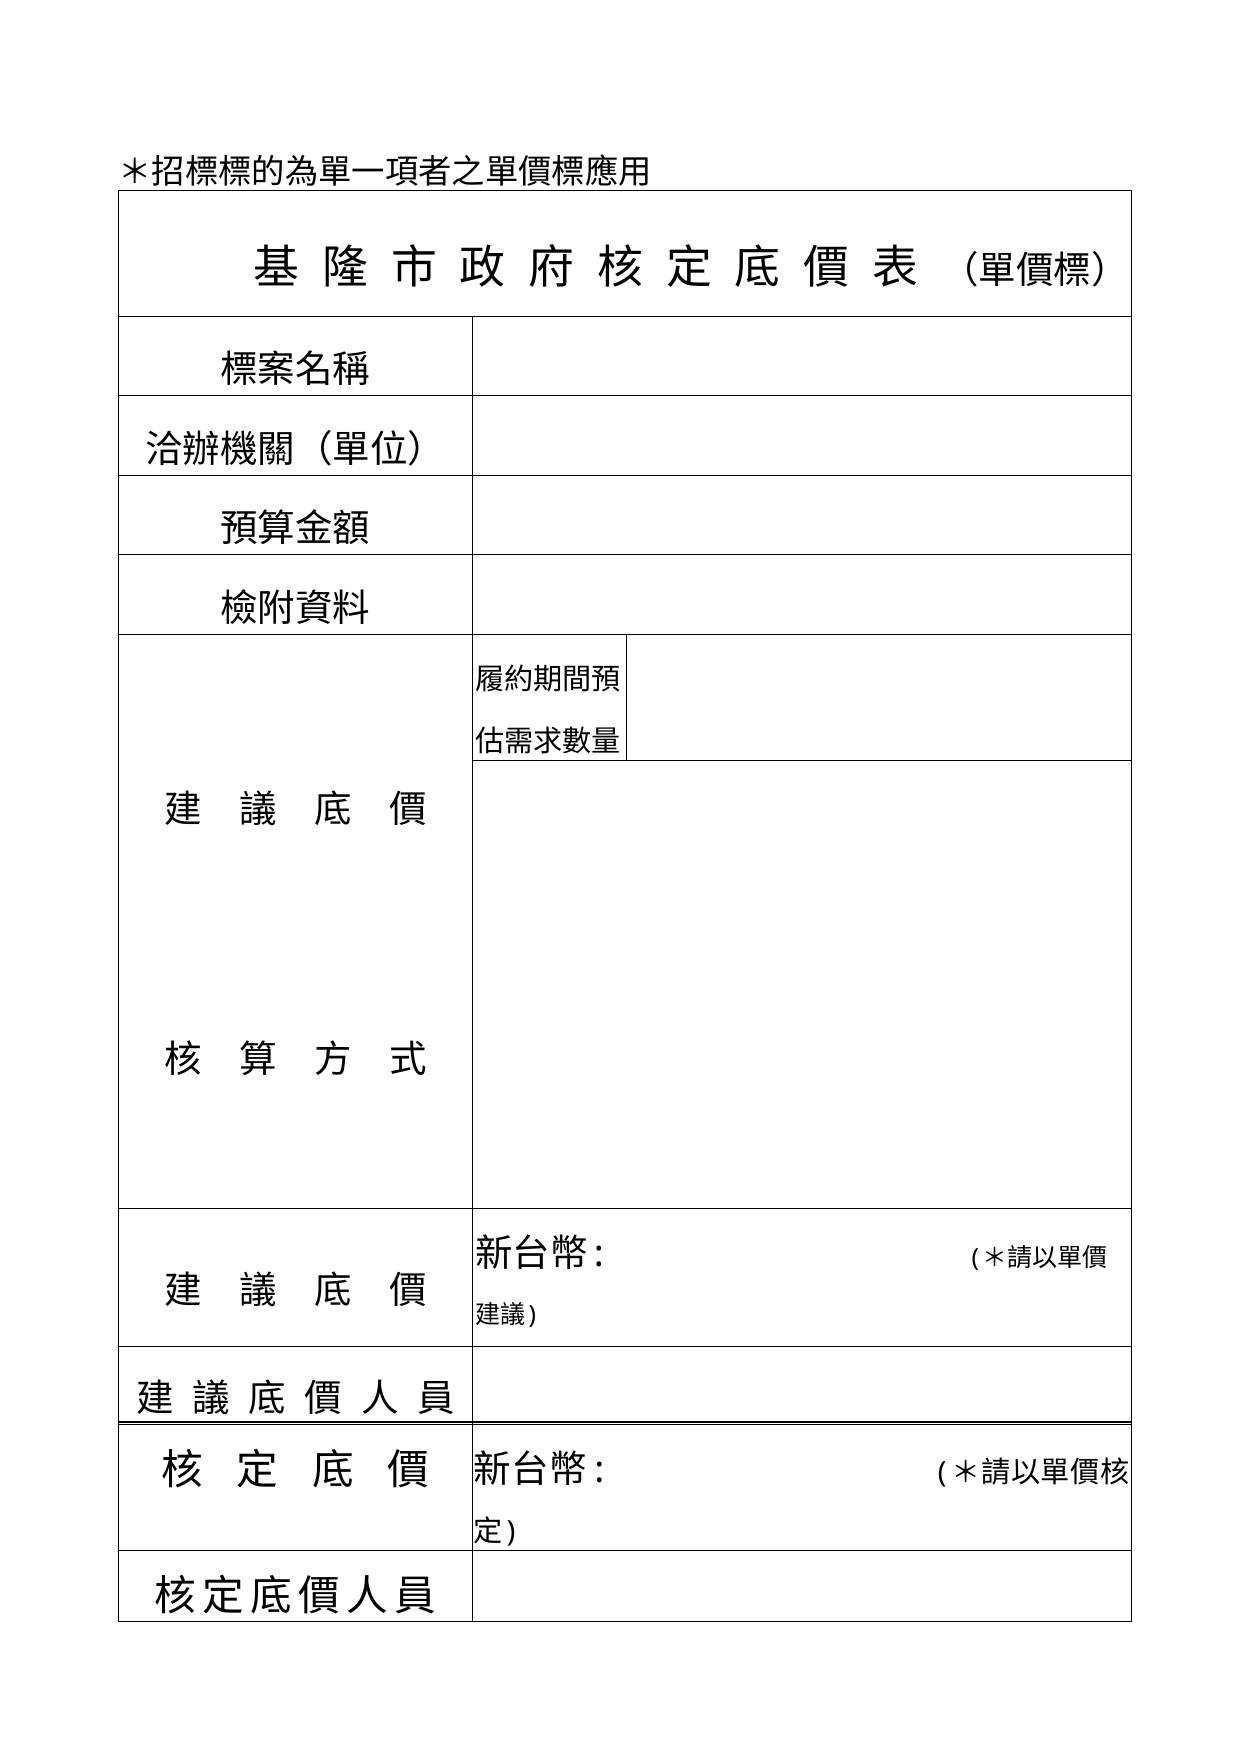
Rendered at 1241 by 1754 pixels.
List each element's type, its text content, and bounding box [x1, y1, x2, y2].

table_cell [473, 1551, 1131, 1621]
table_cell [473, 761, 1131, 1207]
table_header 基 隆 市 政 府 核 定 底 價 表 （單價標） [119, 191, 1131, 316]
table_cell [473, 317, 1131, 395]
table_cell [473, 476, 1131, 554]
table_cell 建 議 底 價 核 算 方 式 [119, 635, 472, 1207]
table_cell [473, 396, 1131, 475]
text ＊招標標的為單一項者之單價標應用 [118, 127, 1122, 189]
table_cell 履約期間預估需求數量 [473, 635, 626, 760]
table_cell 檢附資料 [119, 555, 472, 634]
table_cell 建 議 底 價 人 員 [119, 1347, 472, 1421]
table_cell 新台幣: (＊請以單價建議) [473, 1209, 1131, 1346]
table_cell [473, 1347, 1131, 1421]
table_cell 預算金額 [119, 476, 472, 554]
table_cell 核定底價人員 [119, 1551, 472, 1621]
table_cell 建 議 底 價 [119, 1209, 472, 1346]
table_cell 新台幣: (＊請以單價核定) [473, 1425, 1131, 1549]
table_cell 洽辦機關（單位） [119, 396, 472, 475]
table_cell [473, 555, 1131, 634]
table_cell 核 定 底 價 [119, 1425, 472, 1549]
table_cell 標案名稱 [119, 317, 472, 395]
table_cell [627, 635, 1131, 760]
